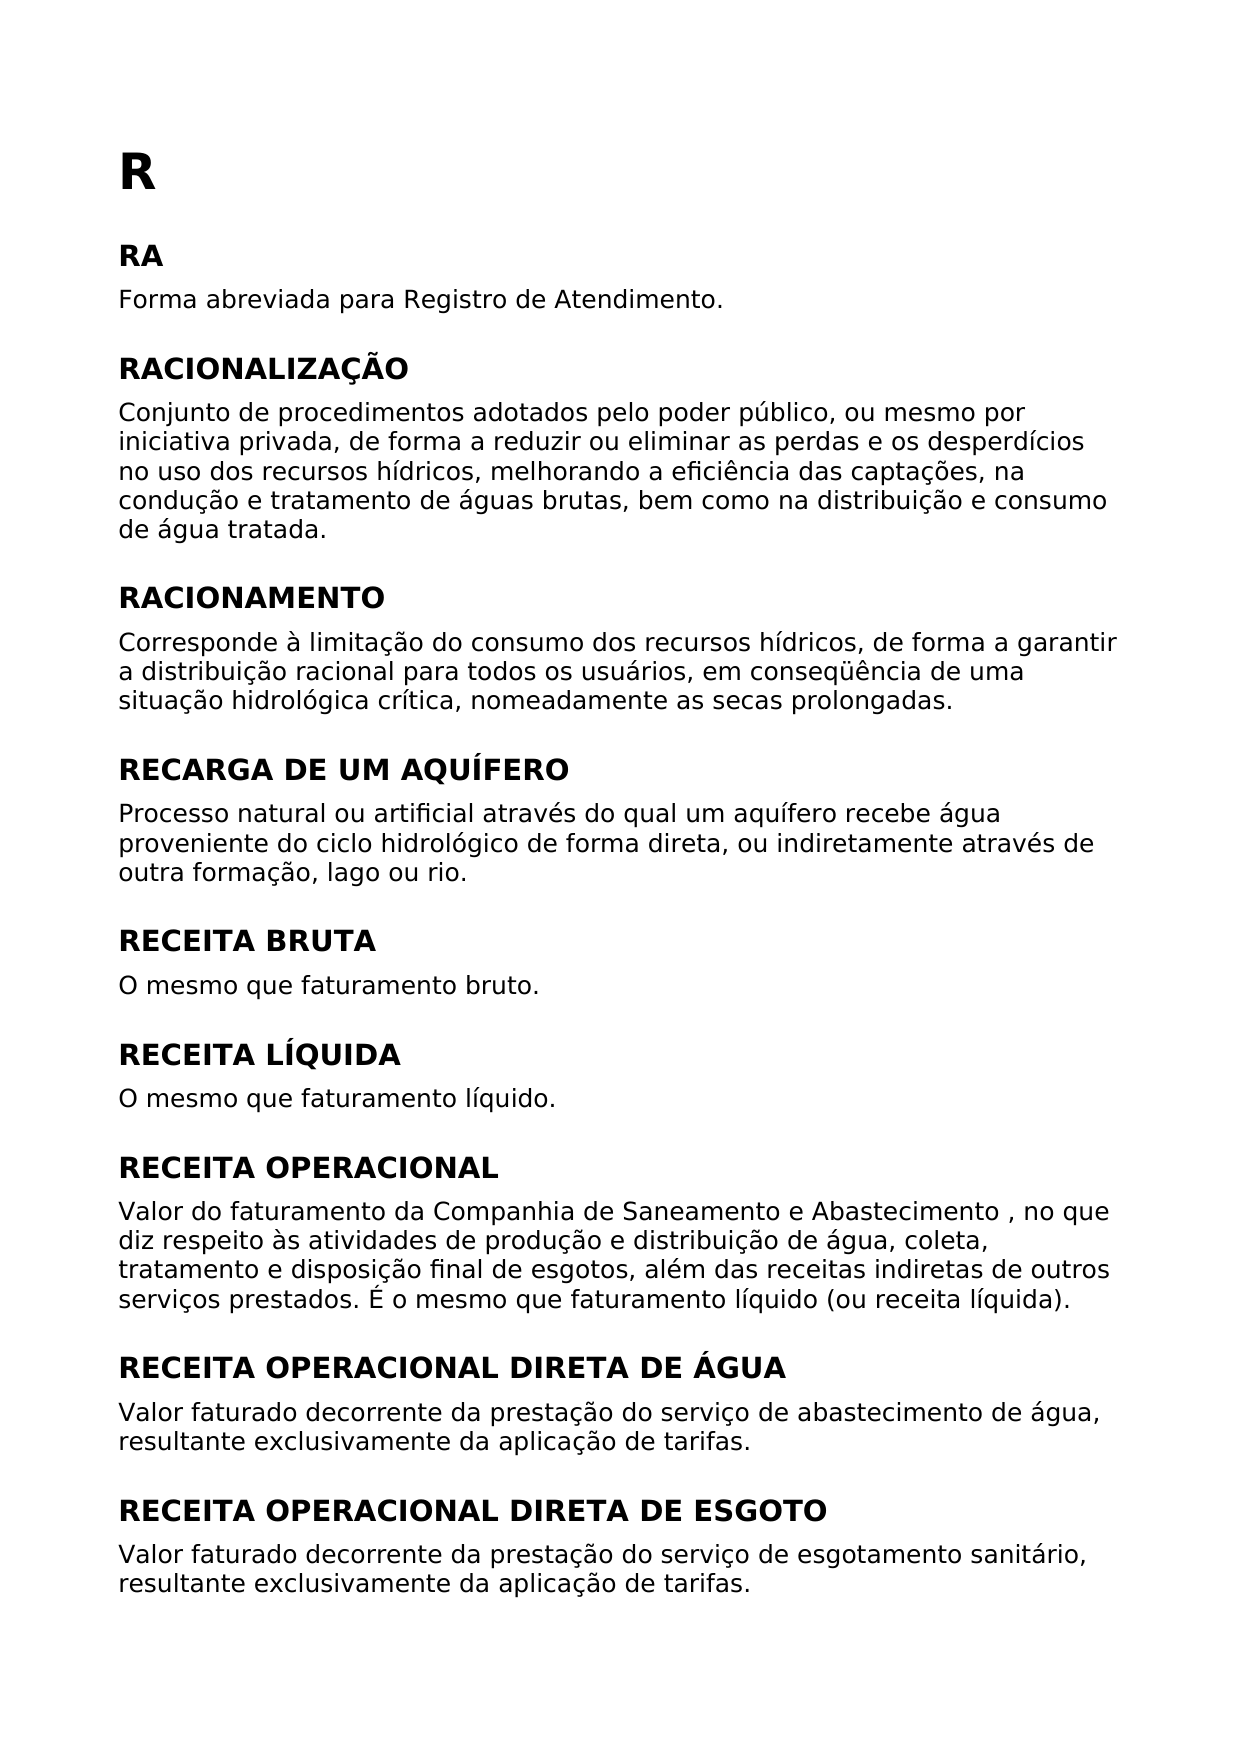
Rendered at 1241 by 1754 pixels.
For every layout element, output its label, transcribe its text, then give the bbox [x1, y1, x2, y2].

text Valor do faturamento da Companhia de Saneamento e Abastecimento , no que diz respeito às atividades de produção e distribuição de água, coleta, tratamento e disposição final de esgotos, além das receitas indiretas de outros serviços prestados. É o mesmo que faturamento líquido (ou receita líquida). [118, 1197, 1122, 1314]
text Conjunto de procedimentos adotados pelo poder público, ou mesmo por iniciativa privada, de forma a reduzir ou eliminar as perdas e os desperdícios no uso dos recursos hídricos, melhorando a eficiência das captações, na condução e tratamento de águas brutas, bem como na distribuição e consumo de água tratada. [118, 398, 1122, 544]
subtitle RECEITA OPERACIONAL DIRETA DE ÁGUA [118, 1352, 1122, 1386]
subtitle RECEITA LÍQUIDA [118, 1038, 1122, 1072]
subtitle RECEITA BRUTA [118, 925, 1122, 959]
text Corresponde à limitação do consumo dos recursos hídricos, de forma a garantir a distribuição racional para todos os usuários, em conseqüência de uma situação hidrológica crítica, nomeadamente as secas prolongadas. [118, 628, 1122, 716]
subtitle RACIONAMENTO [118, 582, 1122, 616]
text Valor faturado decorrente da prestação do serviço de abastecimento de água, resultante exclusivamente da aplicação de tarifas. [118, 1398, 1122, 1456]
subtitle R [118, 143, 1122, 201]
text Forma abreviada para Registro de Atendimento. [118, 285, 1122, 314]
text Valor faturado decorrente da prestação do serviço de esgotamento sanitário, resultante exclusivamente da aplicação de tarifas. [118, 1540, 1122, 1599]
subtitle RECEITA OPERACIONAL DIRETA DE ESGOTO [118, 1494, 1122, 1528]
text O mesmo que faturamento líquido. [118, 1084, 1122, 1113]
subtitle RECEITA OPERACIONAL [118, 1151, 1122, 1185]
subtitle RA [118, 239, 1122, 273]
text O mesmo que faturamento bruto. [118, 971, 1122, 1000]
text Processo natural ou artificial através do qual um aquífero recebe água proveniente do ciclo hidrológico de forma direta, ou indiretamente através de outra formação, lago ou rio. [118, 800, 1122, 887]
subtitle RACIONALIZAÇÃO [118, 352, 1122, 386]
subtitle RECARGA DE UM AQUÍFERO [118, 753, 1122, 787]
